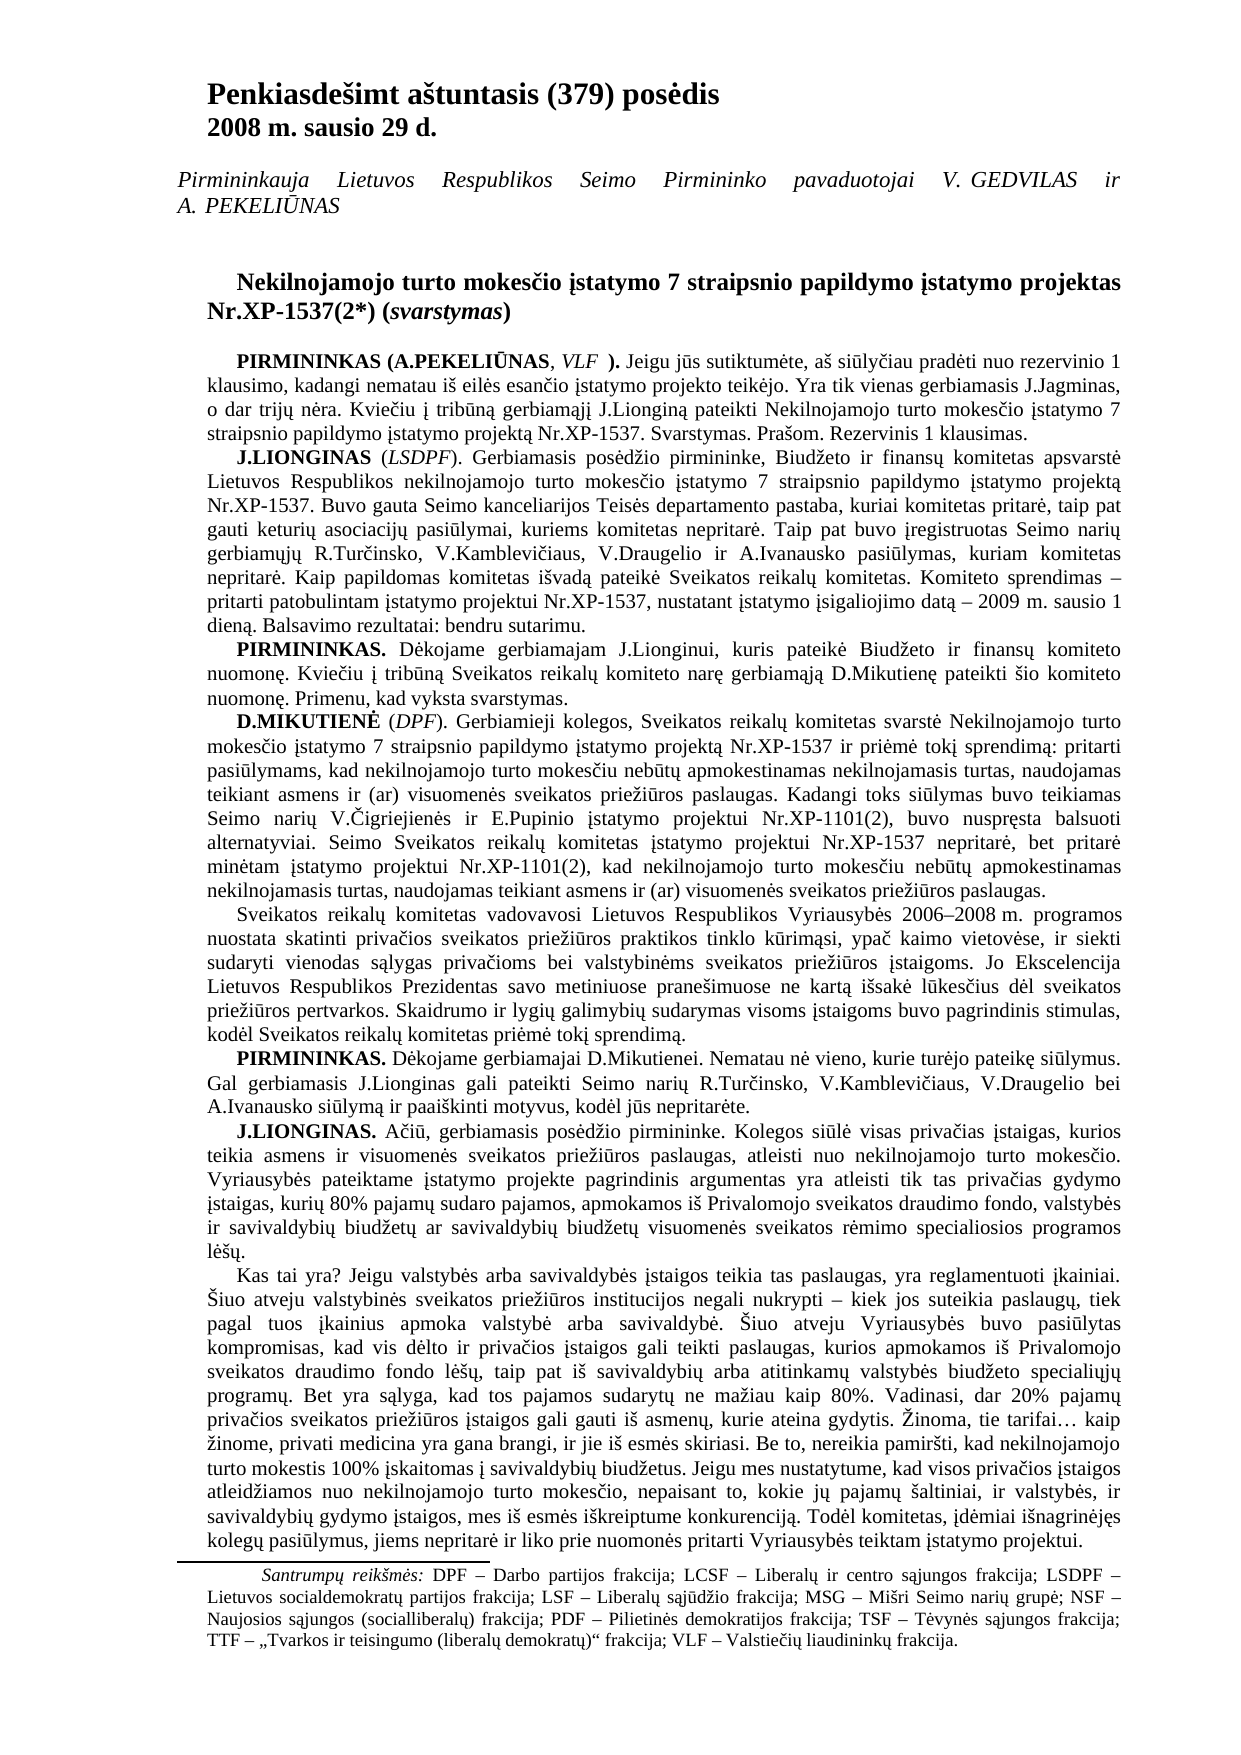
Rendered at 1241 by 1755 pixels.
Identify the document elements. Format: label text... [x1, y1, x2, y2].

text J.LIONGINAS (LSDPF). Gerbiamasis posėdžio pirmininke, Biudžeto ir finansų komitetas apsvarstė Lietuvos Respublikos nekilnojamojo turto mokesčio įstatymo 7 straipsnio papildymo įstatymo projektą Nr.XP-1537. Buvo gauta Seimo kanceliarijos Teisės departamento pastaba, kuriai komitetas pritarė, taip pat gauti keturių asociacijų pasiūlymai, kuriems komitetas nepritarė. Taip pat buvo įregistruotas Seimo narių gerbiamųjų R.Turčinsko, V.Kamblevičiaus, V.Draugelio ir A.Ivanausko pasiūlymas, kuriam komitetas nepritarė. Kaip papildomas komitetas išvadą pateikė Sveikatos reikalų komitetas. Komiteto sprendimas – pritarti patobulintam įstatymo projektui Nr.XP-1537, nustatant įstatymo įsigaliojimo datą – 2009 m. sausio 1 dieną. Balsavimo rezultatai: bendru sutarimu. [207, 445, 1122, 637]
text PIRMININKAS (A.PEKELIŪNAS, VLF). Jeigu jūs sutiktumėte, aš siūlyčiau pradėti nuo rezervinio 1 klausimo, kadangi nematau iš eilės esančio įstatymo projekto teikėjo. Yra tik vienas gerbiamasis J.Jagminas, o dar trijų nėra. Kviečiu į tribūną gerbiamąjį J.Lionginą pateikti Nekilnojamojo turto mokesčio įstatymo 7 straipsnio papildymo įstatymo projektą Nr.XP-1537. Svarstymas. Prašom. Rezervinis 1 klausimas. [207, 348, 1122, 445]
text J.LIONGINAS. Ačiū, gerbiamasis posėdžio pirmininke. Kolegos siūlė visas privačias įstaigas, kurios teikia asmens ir visuomenės sveikatos priežiūros paslaugas, atleisti nuo nekilnojamojo turto mokesčio. Vyriausybės pateiktame įstatymo projekte pagrindinis argumentas yra atleisti tik tas privačias gydymo įstaigas, kurių 80% pajamų sudaro pajamos, apmokamos iš Privalomojo sveikatos draudimo fondo, valstybės ir savivaldybių biudžetų ar savivaldybių biudžetų visuomenės sveikatos rėmimo specialiosios programos lėšų. [207, 1118, 1122, 1263]
text PIRMININKAS. Dėkojame gerbiamajai D.Mikutienei. Nematau nė vieno, kurie turėjo pateikę siūlymus. Gal gerbiamasis J.Lionginas gali pateikti Seimo narių R.Turčinsko, V.Kamblevičiaus, V.Draugelio bei A.Ivanausko siūlymą ir paaiškinti motyvus, kodėl jūs nepritarėte. [207, 1046, 1122, 1118]
text Santrumpų reikšmės: DPF – Darbo partijos frakcija; LCSF – Liberalų ir centro sąjungos frakcija; LSDPF – Lietuvos socialdemokratų partijos frakcija; LSF – Liberalų sąjūdžio frakcija; MSG – Mišri Seimo narių grupė; NSF – Naujosios sąjungos (socialliberalų) frakcija; PDF – Pilietinės demokratijos frakcija; TSF – Tėvynės sąjungos frakcija; TTF – „Tvarkos ir teisingumo (liberalų demokratų)“ frakcija; VLF – Valstiečių liaudininkų frakcija. [207, 1562, 1122, 1651]
text Sveikatos reikalų komitetas vadovavosi Lietuvos Respublikos Vyriausybės 2006–2008 m. programos nuostata skatinti privačios sveikatos priežiūros praktikos tinklo kūrimąsi, ypač kaimo vietovėse, ir siekti sudaryti vienodas sąlygas privačioms bei valstybinėms sveikatos priežiūros įstaigoms. Jo Ekscelencija Lietuvos Respublikos Prezidentas savo metiniuose pranešimuose ne kartą išsakė lūkesčius dėl sveikatos priežiūros pertvarkos. Skaidrumo ir lygių galimybių sudarymas visoms įstaigoms buvo pagrindinis stimulas, kodėl Sveikatos reikalų komitetas priėmė tokį sprendimą. [207, 902, 1122, 1046]
text Kas tai yra? Jeigu valstybės arba savivaldybės įstaigos teikia tas paslaugas, yra reglamentuoti įkainiai. Šiuo atveju valstybinės sveikatos priežiūros institucijos negali nukrypti – kiek jos suteikia paslaugų, tiek pagal tuos įkainius apmoka valstybė arba savivaldybė. Šiuo atveju Vyriausybės buvo pasiūlytas kompromisas, kad vis dėlto ir privačios įstaigos gali teikti paslaugas, kurios apmokamos iš Privalomojo sveikatos draudimo fondo lėšų, taip pat iš savivaldybių arba atitinkamų valstybės biudžeto specialiųjų programų. Bet yra sąlyga, kad tos pajamos sudarytų ne mažiau kaip 80%. Vadinasi, dar 20% pajamų privačios sveikatos priežiūros įstaigos gali gauti iš asmenų, kurie ateina gydytis. Žinoma, tie tarifai… kaip žinome, privati medicina yra gana brangi, ir jie iš esmės skiriasi. Be to, nereikia pamiršti, kad nekilnojamojo turto mokestis 100% įskaitomas į savivaldybių biudžetus. Jeigu mes nustatytume, kad visos privačios įstaigos atleidžiamos nuo nekilnojamojo turto mokesčio, nepaisant to, kokie jų pajamų šaltiniai, ir valstybės, ir savivaldybių gydymo įstaigos, mes iš esmės iškreiptume konkurenciją. Todėl komitetas, įdėmiai išnagrinėjęs kolegų pasiūlymus, jiems nepritarė ir liko prie nuomonės pritarti Vyriausybės teiktam įstatymo projektui. [207, 1263, 1122, 1552]
text PIRMININKAS. Dėkojame gerbiamajam J.Lionginui, kuris pateikė Biudžeto ir finansų komiteto nuomonę. Kviečiu į tribūną Sveikatos reikalų komiteto narę gerbiamąją D.Mikutienę pateikti šio komiteto nuomonę. Primenu, kad vyksta svarstymas. [207, 637, 1122, 709]
text Nekilnojamojo turto mokesčio įstatymo 7 straipsnio papildymo įstatymo projektas Nr.XP-1537(2*) (svarstymas) [207, 267, 1122, 324]
text Pirmininkauja Lietuvos Respublikos Seimo Pirmininko pavaduotojai V. GEDVILAS ir A. PEKELIŪNAS [177, 166, 1122, 219]
text D.MIKUTIENĖ (DPF). Gerbiamieji kolegos, Sveikatos reikalų komitetas svarstė Nekilnojamojo turto mokesčio įstatymo 7 straipsnio papildymo įstatymo projektą Nr.XP-1537 ir priėmė tokį sprendimą: pritarti pasiūlymams, kad nekilnojamojo turto mokesčiu nebūtų apmokestinamas nekilnojamasis turtas, naudojamas teikiant asmens ir (ar) visuomenės sveikatos priežiūros paslaugas. Kadangi toks siūlymas buvo teikiamas Seimo narių V.Čigriejienės ir E.Pupinio įstatymo projektui Nr.XP-1101(2), buvo nuspręsta balsuoti alternatyviai. Seimo Sveikatos reikalų komitetas įstatymo projektui Nr.XP-1537 nepritarė, bet pritarė minėtam įstatymo projektui Nr.XP-1101(2), kad nekilnojamojo turto mokesčiu nebūtų apmokestinamas nekilnojamasis turtas, naudojamas teikiant asmens ir (ar) visuomenės sveikatos priežiūros paslaugas. [207, 709, 1122, 902]
text Penkiasdešimt aštuntasis (379) posėdis 2008 m. sausio 29 d. [207, 75, 1122, 142]
